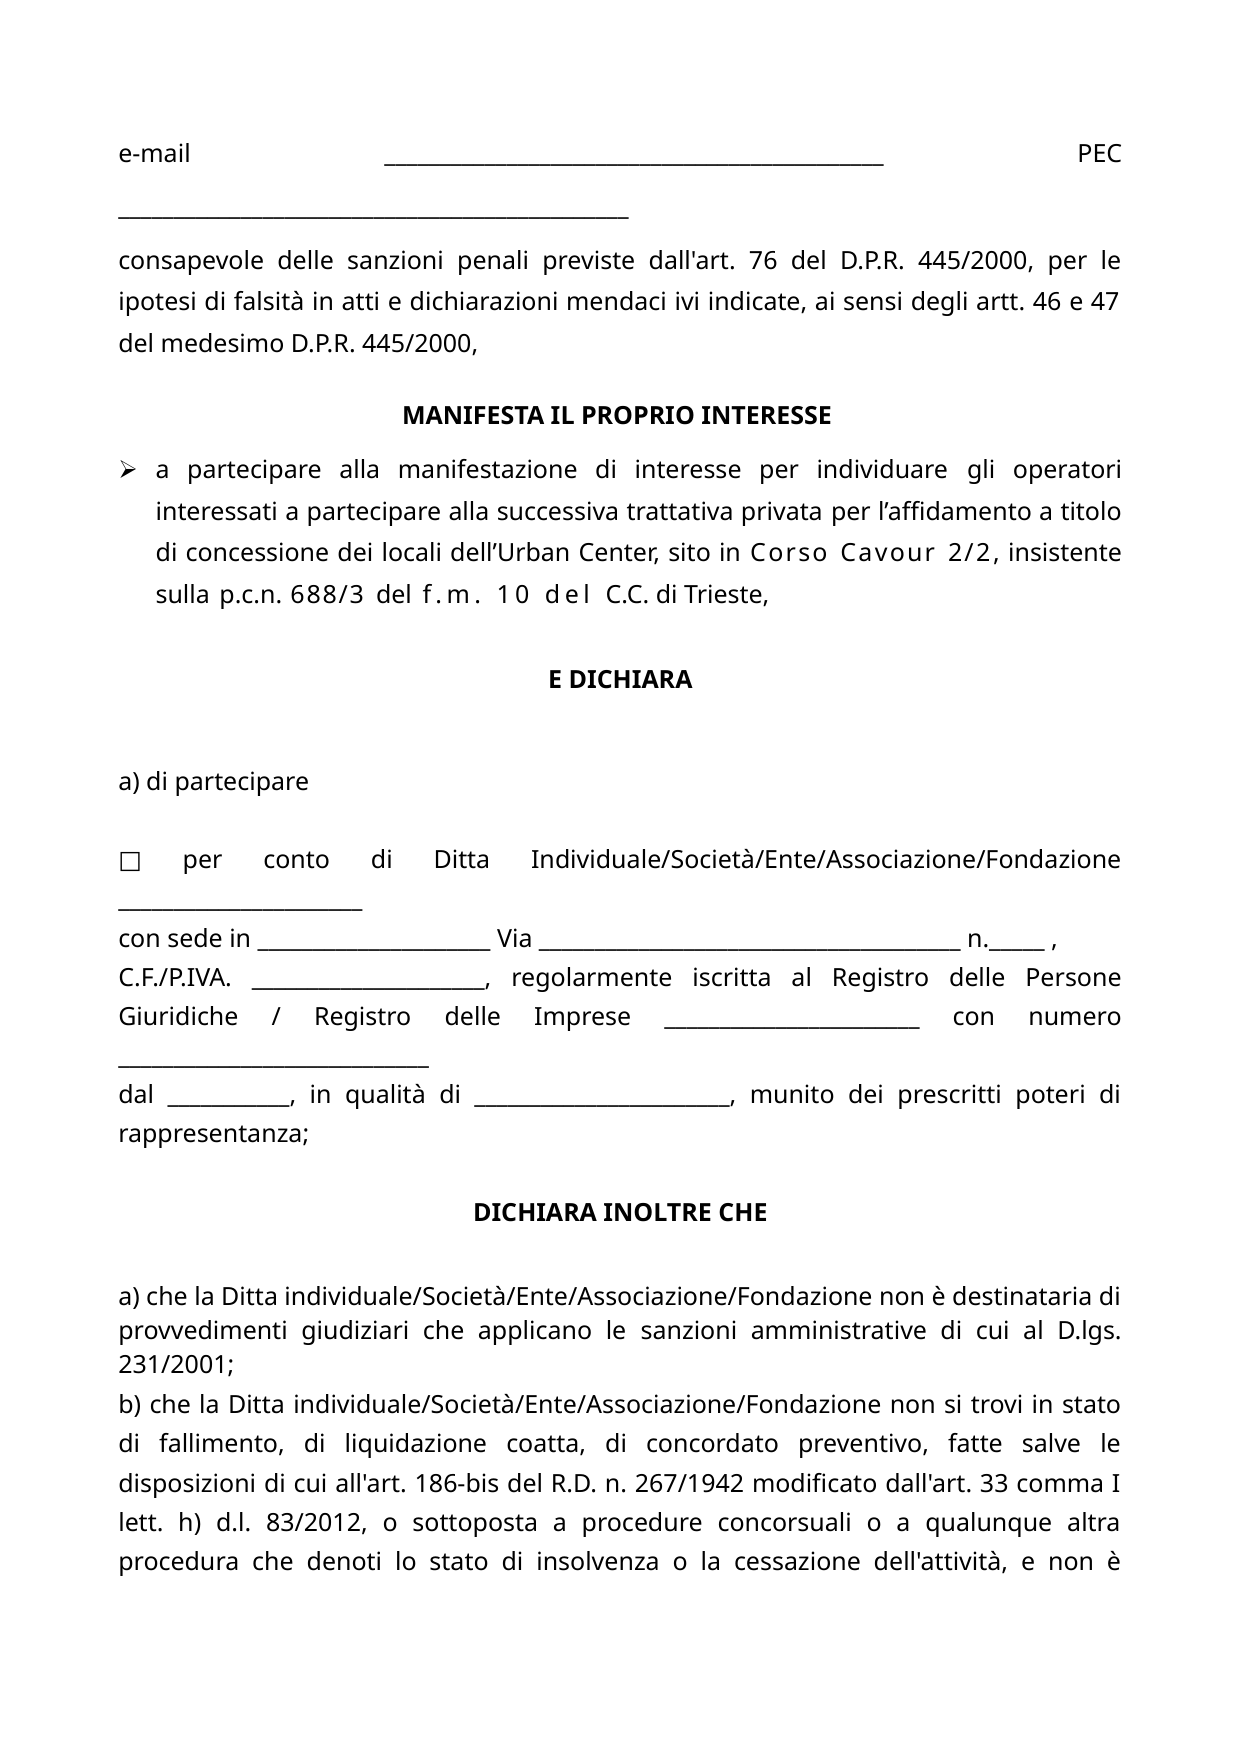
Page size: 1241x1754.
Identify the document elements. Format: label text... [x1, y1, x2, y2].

text con sede in _____________________ Via ______________________________________ n._____ , [118, 920, 1122, 954]
text □ per conto di Ditta Individuale/Società/Ente/Associazione/Fondazione ______________________ [118, 842, 1122, 915]
list a partecipare alla manifestazione di interesse per individuare gli operatori interessati a partecipare alla successiva trattativa privata per l’affidamento a titolo di concessione dei locali dell’Urban Center, sito in Corso Cavour 2/2, insistente sulla p.c.n. 688/3 del f.m. 10 del C.C. di Trieste, [118, 444, 1122, 611]
text consapevole delle sanzioni penali previste dall'art. 76 del D.P.R. 445/2000, per le ipotesi di falsità in atti e dichiarazioni mendaci ivi indicate, ai sensi degli artt. 46 e 47 del medesimo D.P.R. 445/2000, [118, 235, 1122, 360]
text DICHIARA INOLTRE CHE [118, 1194, 1122, 1228]
text MANIFESTA IL PROPRIO INTERESSE [118, 397, 1122, 431]
text a) di partecipare [118, 764, 1122, 798]
text C.F./P.IVA. _____________________, regolarmente iscritta al Registro delle Persone Giuridiche / Registro delle Imprese _______________________ con numero ____________________________ [118, 959, 1122, 1072]
text b) che la Ditta individuale/Società/Ente/Associazione/Fondazione non si trovi in stato di fallimento, di liquidazione coatta, di concordato preventivo, fatte salve le disposizioni di cui all'art. 186-bis del R.D. n. 267/1942 modificato dall'art. 33 comma I lett. h) d.l. 83/2012, o sottoposta a procedure concorsuali o a qualunque altra procedura che denoti lo stato di insolvenza o la cessazione dell'attività, e non è [118, 1387, 1122, 1578]
text e-mail _____________________________________________ PEC ______________________________________________ [118, 118, 1122, 222]
text E DICHIARA [118, 662, 1122, 696]
text dal ___________, in qualità di _______________________, munito dei prescritti poteri di rappresentanza; [118, 1077, 1122, 1150]
text a) che la Ditta individuale/Società/Ente/Associazione/Fondazione non è destinataria di provvedimenti giudiziari che applicano le sanzioni amministrative di cui al D.lgs. 231/2001; [118, 1279, 1122, 1381]
